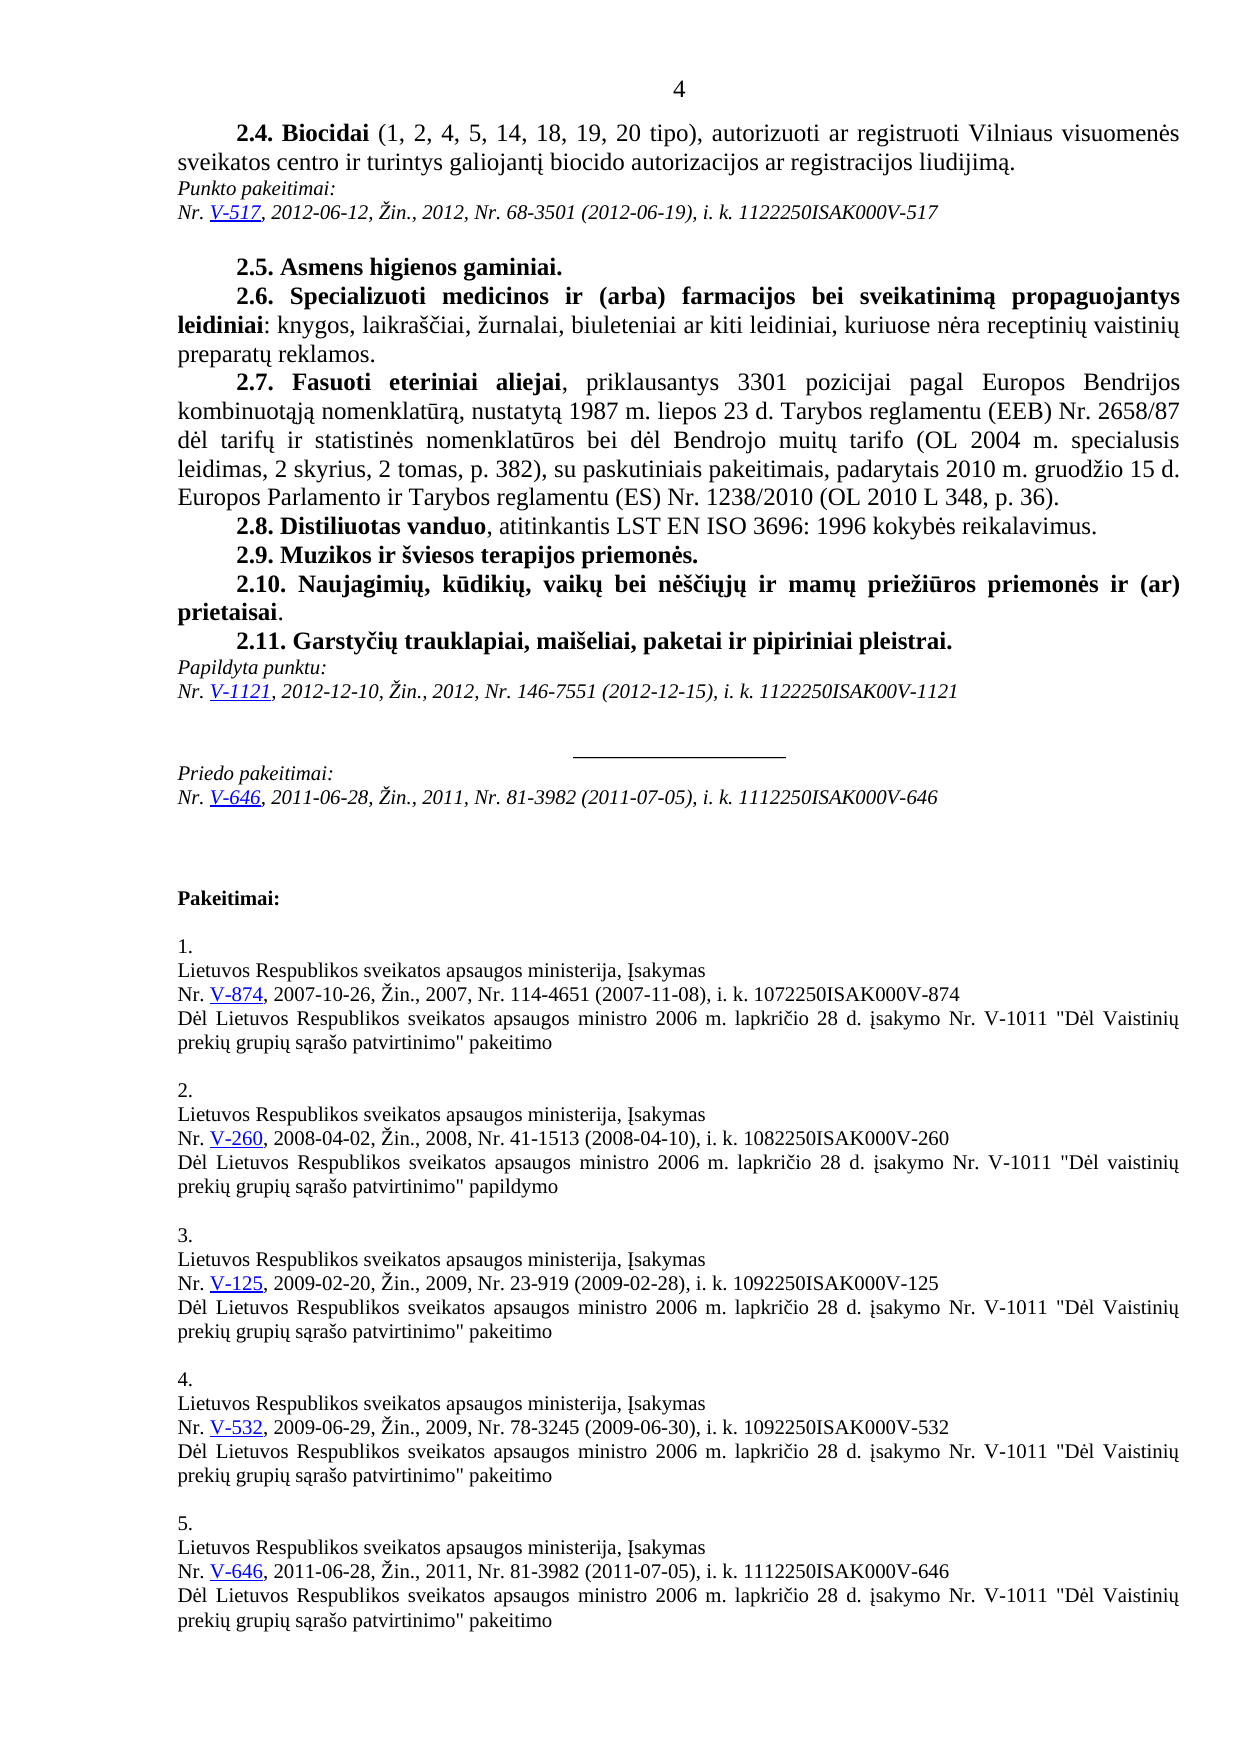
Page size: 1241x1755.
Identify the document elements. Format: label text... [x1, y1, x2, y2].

text 1. [177, 934, 1181, 958]
text Dėl Lietuvos Respublikos sveikatos apsaugos ministro 2006 m. lapkričio 28 d. įsakymo Nr. V-1011 "Dėl Vaistinių prekių grupių sąrašo patvirtinimo" pakeitimo [177, 1583, 1181, 1632]
text Lietuvos Respublikos sveikatos apsaugos ministerija, Įsakymas [177, 1247, 1181, 1271]
text Pakeitimai: [177, 886, 1181, 910]
text Nr. V-125, 2009-02-20, Žin., 2009, Nr. 23-919 (2009-02-28), i. k. 1092250ISAK000V-125 [177, 1271, 1181, 1295]
text Punkto pakeitimai: [177, 176, 1181, 200]
text Lietuvos Respublikos sveikatos apsaugos ministerija, Įsakymas [177, 1102, 1181, 1126]
text 2.4. Biocidai (1, 2, 4, 5, 14, 18, 19, 20 tipo), autorizuoti ar registruoti Vilniaus visuomenės sveikatos centro ir turintys galiojantį biocido autorizacijos ar registracijos liudijimą. [177, 118, 1181, 176]
text 2.5. Asmens higienos gaminiai. [177, 252, 1181, 281]
text 2.11. Garstyčių trauklapiai, maišeliai, paketai ir pipiriniai pleistrai. [177, 626, 1181, 655]
text Nr. V-874, 2007-10-26, Žin., 2007, Nr. 114-4651 (2007-11-08), i. k. 1072250ISAK000V-874 [177, 982, 1181, 1006]
text 4. [177, 1367, 1181, 1391]
text 2. [177, 1078, 1181, 1102]
text Nr. V-1121, 2012-12-10, Žin., 2012, Nr. 146-7551 (2012-12-15), i. k. 1122250ISAK00V-1121 [177, 679, 1181, 703]
text 2.7. Fasuoti eteriniai aliejai, priklausantys 3301 pozicijai pagal Europos Bendrijos kombinuotąją nomenklatūrą, nustatytą 1987 m. liepos 23 d. Tarybos reglamentu (EEB) Nr. 2658/87 dėl tarifų ir statistinės nomenklatūros bei dėl Bendrojo muitų tarifo (OL 2004 m. specialusis leidimas, 2 skyrius, 2 tomas, p. 382), su paskutiniais pakeitimais, padarytais 2010 m. gruodžio 15 d. Europos Parlamento ir Tarybos reglamentu (ES) Nr. 1238/2010 (OL 2010 L 348, p. 36). [177, 367, 1181, 511]
text Nr. V-646, 2011-06-28, Žin., 2011, Nr. 81-3982 (2011-07-05), i. k. 1112250ISAK000V-646 [177, 1559, 1181, 1583]
text 2.10. Naujagimių, kūdikių, vaikų bei nėščiųjų ir mamų priežiūros priemonės ir (ar) prietaisai. [177, 569, 1181, 626]
text Dėl Lietuvos Respublikos sveikatos apsaugos ministro 2006 m. lapkričio 28 d. įsakymo Nr. V-1011 "Dėl Vaistinių prekių grupių sąrašo patvirtinimo" pakeitimo [177, 1006, 1181, 1054]
text Priedo pakeitimai: [177, 761, 1181, 785]
text Dėl Lietuvos Respublikos sveikatos apsaugos ministro 2006 m. lapkričio 28 d. įsakymo Nr. V-1011 "Dėl Vaistinių prekių grupių sąrašo patvirtinimo" pakeitimo [177, 1295, 1181, 1343]
text Dėl Lietuvos Respublikos sveikatos apsaugos ministro 2006 m. lapkričio 28 d. įsakymo Nr. V-1011 "Dėl Vaistinių prekių grupių sąrašo patvirtinimo" pakeitimo [177, 1439, 1181, 1487]
text Nr. V-646, 2011-06-28, Žin., 2011, Nr. 81-3982 (2011-07-05), i. k. 1112250ISAK000V-646 [177, 785, 1181, 809]
text Lietuvos Respublikos sveikatos apsaugos ministerija, Įsakymas [177, 1391, 1181, 1415]
text Dėl Lietuvos Respublikos sveikatos apsaugos ministro 2006 m. lapkričio 28 d. įsakymo Nr. V-1011 "Dėl vaistinių prekių grupių sąrašo patvirtinimo" papildymo [177, 1150, 1181, 1198]
text _________________ [177, 732, 1181, 761]
text Lietuvos Respublikos sveikatos apsaugos ministerija, Įsakymas [177, 958, 1181, 982]
text 5. [177, 1511, 1181, 1535]
text 2.9. Muzikos ir šviesos terapijos priemonės. [177, 540, 1181, 569]
text 3. [177, 1222, 1181, 1247]
text Lietuvos Respublikos sveikatos apsaugos ministerija, Įsakymas [177, 1535, 1181, 1559]
text 2.6. Specializuoti medicinos ir (arba) farmacijos bei sveikatinimą propaguojantys leidiniai: knygos, laikraščiai, žurnalai, biuleteniai ar kiti leidiniai, kuriuose nėra receptinių vaistinių preparatų reklamos. [177, 281, 1181, 367]
text Nr. V-517, 2012-06-12, Žin., 2012, Nr. 68-3501 (2012-06-19), i. k. 1122250ISAK000V-517 [177, 200, 1181, 224]
text 2.8. Distiliuotas vanduo, atitinkantis LST EN ISO 3696: 1996 kokybės reikalavimus. [177, 511, 1181, 540]
text Nr. V-532, 2009-06-29, Žin., 2009, Nr. 78-3245 (2009-06-30), i. k. 1092250ISAK000V-532 [177, 1415, 1181, 1439]
text Nr. V-260, 2008-04-02, Žin., 2008, Nr. 41-1513 (2008-04-10), i. k. 1082250ISAK000V-260 [177, 1126, 1181, 1150]
text Papildyta punktu: [177, 655, 1181, 679]
